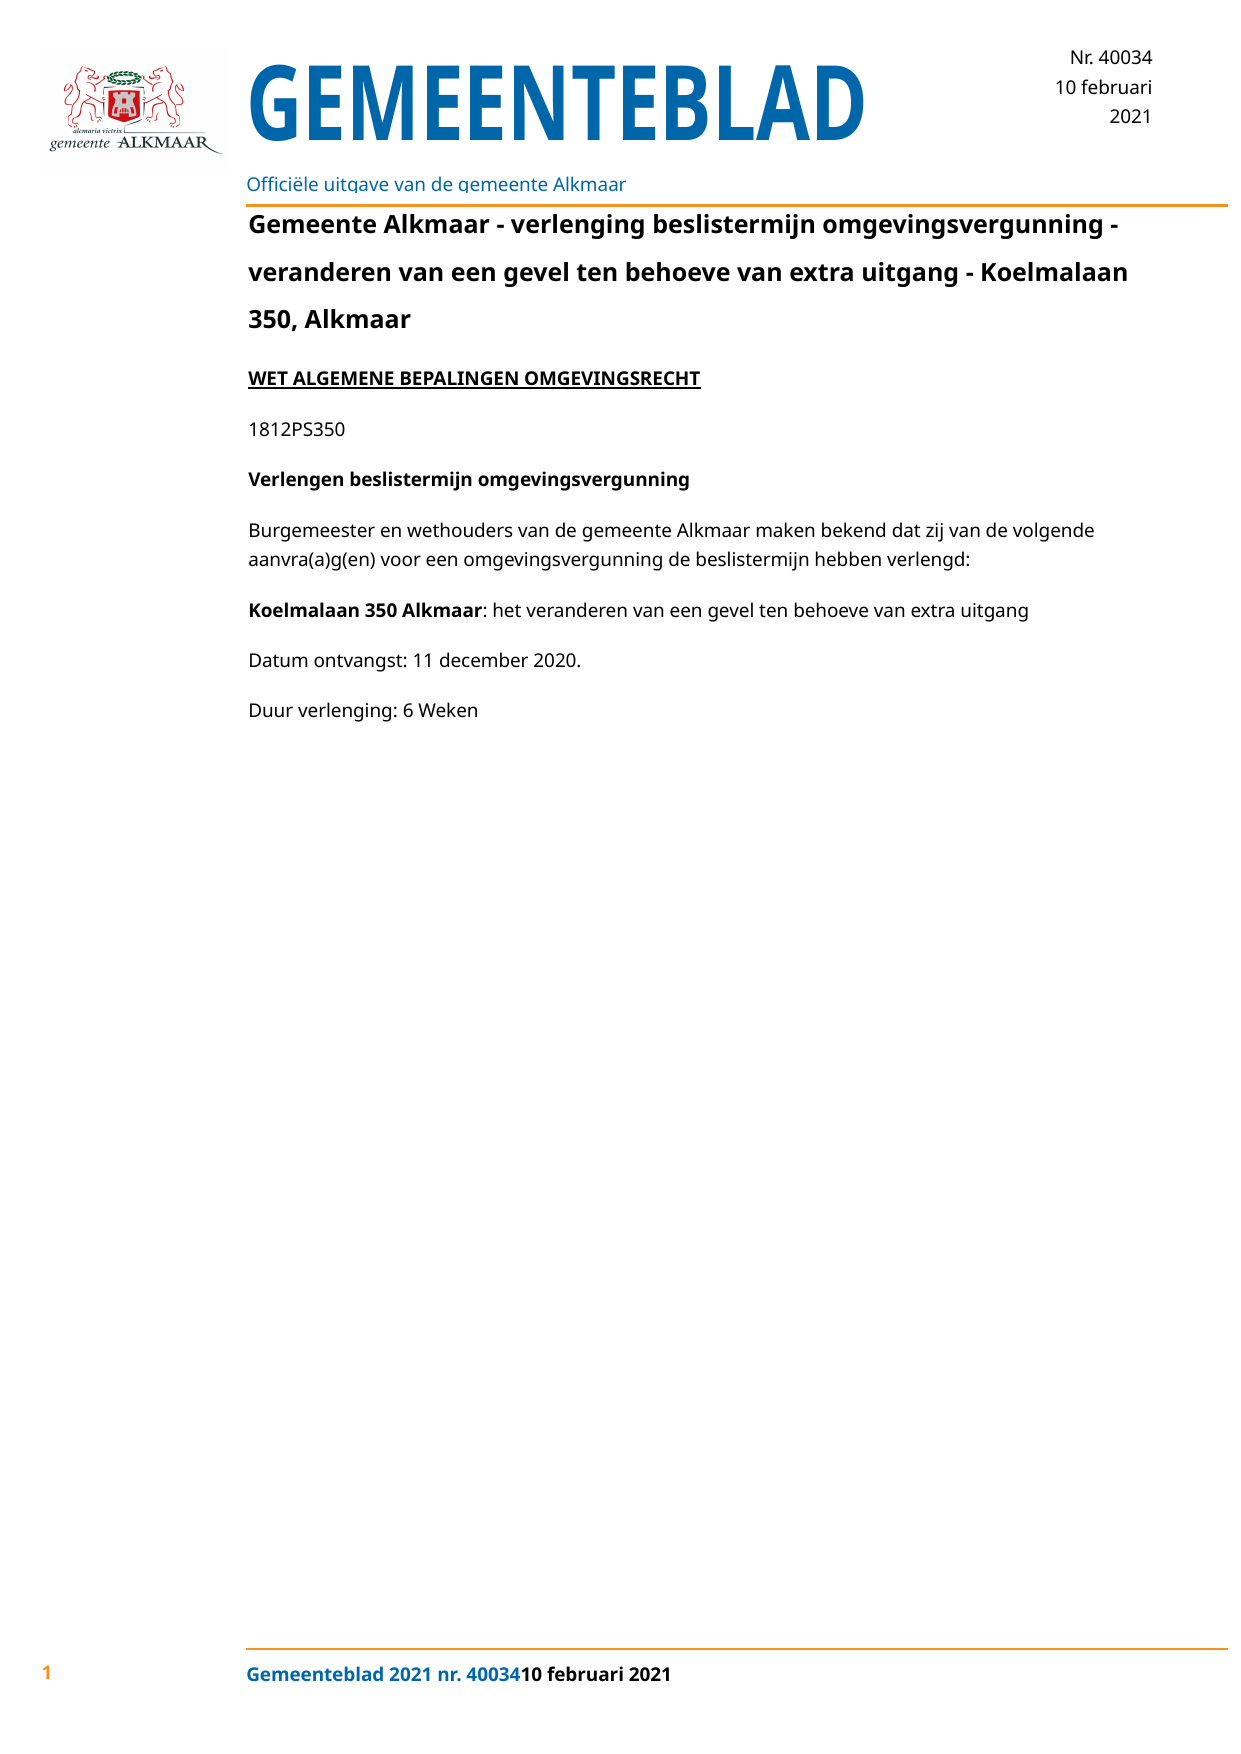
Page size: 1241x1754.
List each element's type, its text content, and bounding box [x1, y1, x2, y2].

text Verlengen beslistermijn omgevingsvergunning [248, 466, 1152, 492]
text Datum ontvangst: 11 december 2020. [248, 647, 1152, 673]
text 1812PS350 [248, 416, 1152, 442]
picture [41, 47, 231, 172]
text Burgemeester en wethouders van de gemeente Alkmaar maken bekend dat zij van de volgende aanvra(a)g(en) voor een omgevingsvergunning de beslistermijn hebben verlengd: [248, 517, 1152, 572]
text WET ALGEMENE BEPALINGEN OMGEVINGSRECHT [248, 366, 1152, 391]
text Gemeente Alkmaar - verlenging beslistermijn omgevingsvergunning - veranderen van een gevel ten behoeve van extra uitgang - Koelmalaan 350, Alkmaar [248, 207, 1152, 336]
text Duur verlenging: 6 Weken [248, 698, 1152, 723]
text Koelmalaan 350 Alkmaar: het veranderen van een gevel ten behoeve van extra uitgang [248, 597, 1152, 622]
